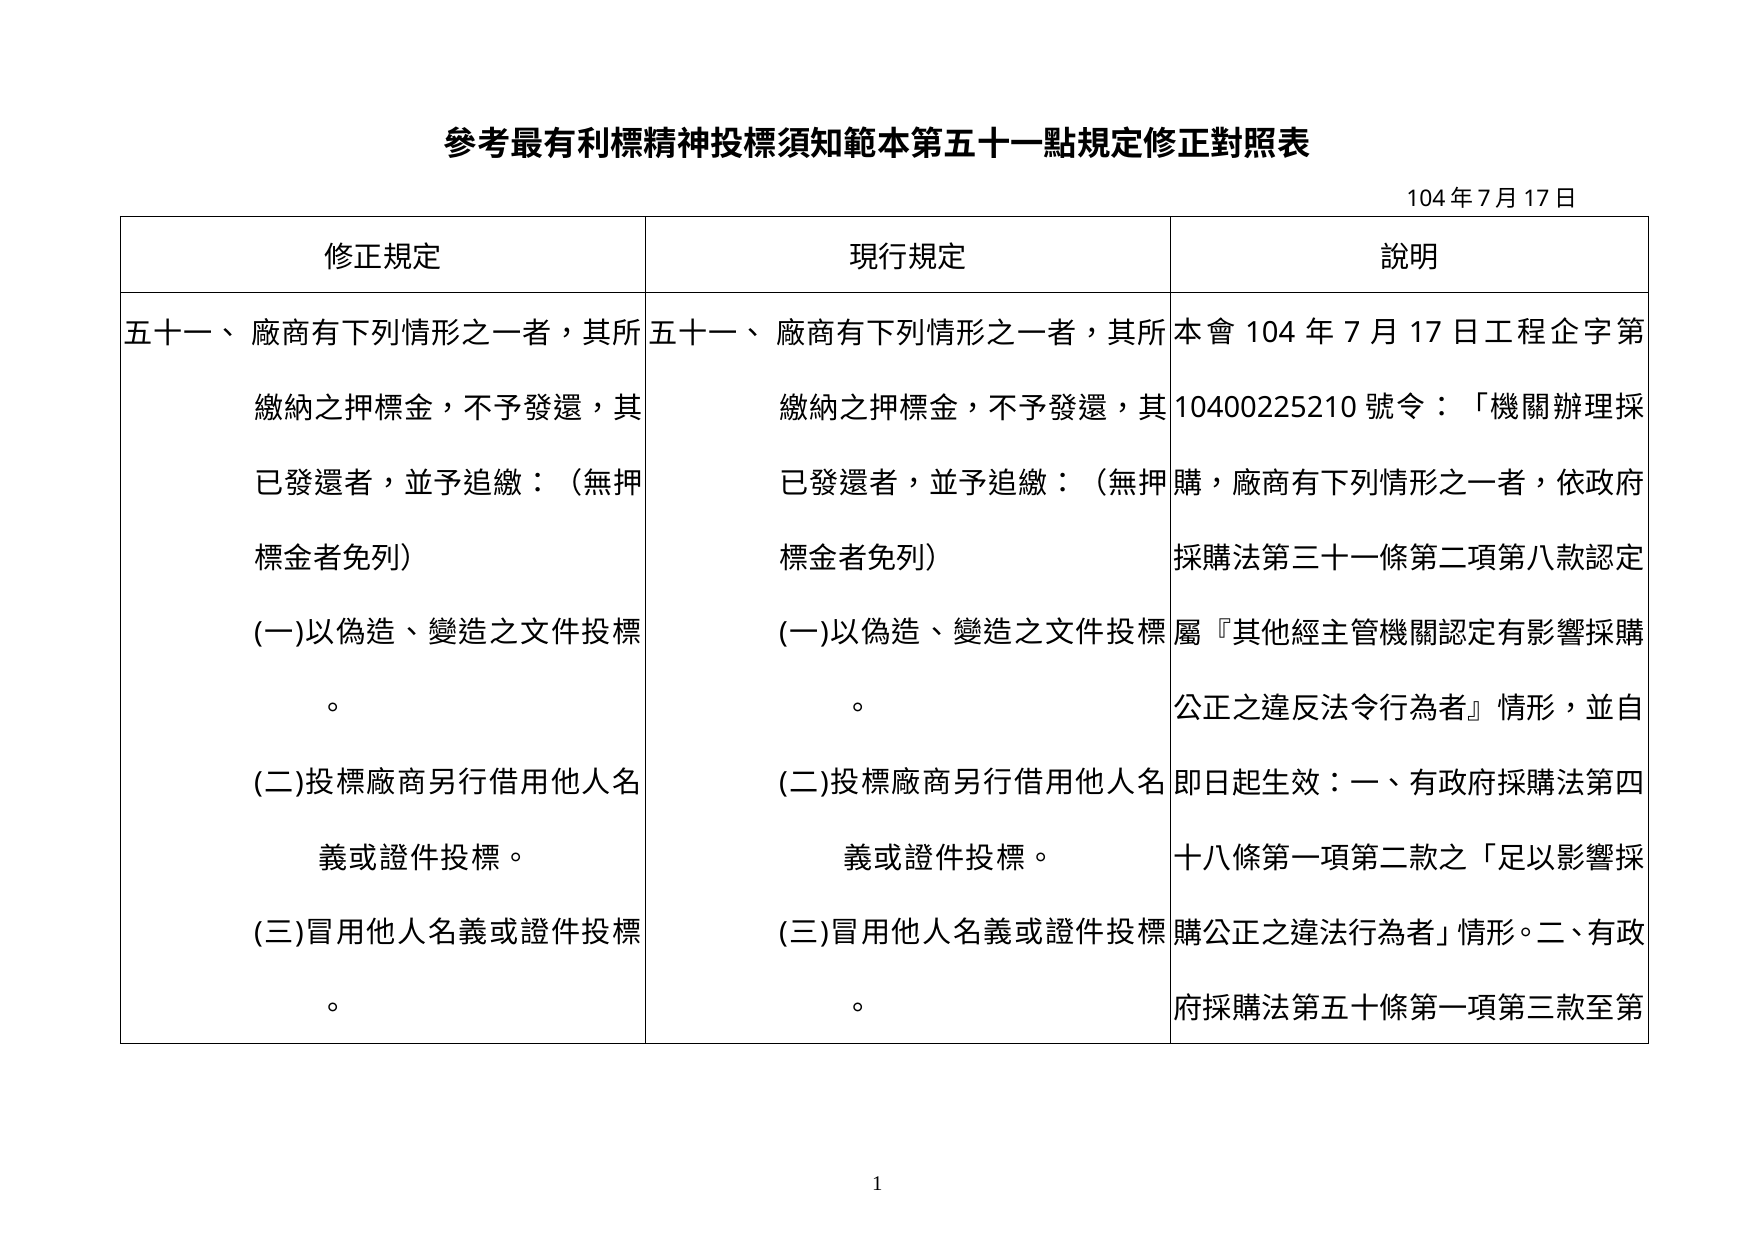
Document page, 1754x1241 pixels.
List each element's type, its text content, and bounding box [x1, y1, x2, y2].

table_cell 本會104年7月17日工程企字第10400225210號令：「機關辦理採購，廠商有下列情形之一者，依政府採購法第三十一條第二項第八款認定屬『其他經主管機關認定有影響採購公正之違反法令行為者』情形，並自即日起生效：一、有政府採購法第四十八條第一項第二款之「足以影響採購公正之違法行為者」情形。二、有政府採購法第五十條第一項第三款至第 [1171, 293, 1648, 1043]
text 參考最有利標精神投標須知範本第五十一點規定修正對照表 [177, 103, 1577, 178]
text 104年7月 17日 [177, 178, 1577, 216]
table_header 說明 [1171, 217, 1648, 292]
table_header 修正規定 [121, 217, 645, 292]
table_cell 五十一、 廠商有下列情形之一者，其所繳納之押標金，不予發還，其已發還者，並予追繳：（無押標金者免列） (一)以偽造、變造之文件投標。 (二)投標廠商另行借用他人名義或證件投標。 (三)冒用他人名義或證件投標。 [121, 293, 645, 1043]
table_header 現行規定 [646, 217, 1170, 292]
table_cell 五十一、 廠商有下列情形之一者，其所繳納之押標金，不予發還，其已發還者，並予追繳：（無押標金者免列） (一)以偽造、變造之文件投標。 (二)投標廠商另行借用他人名義或證件投標。 (三)冒用他人名義或證件投標。 [646, 293, 1170, 1043]
